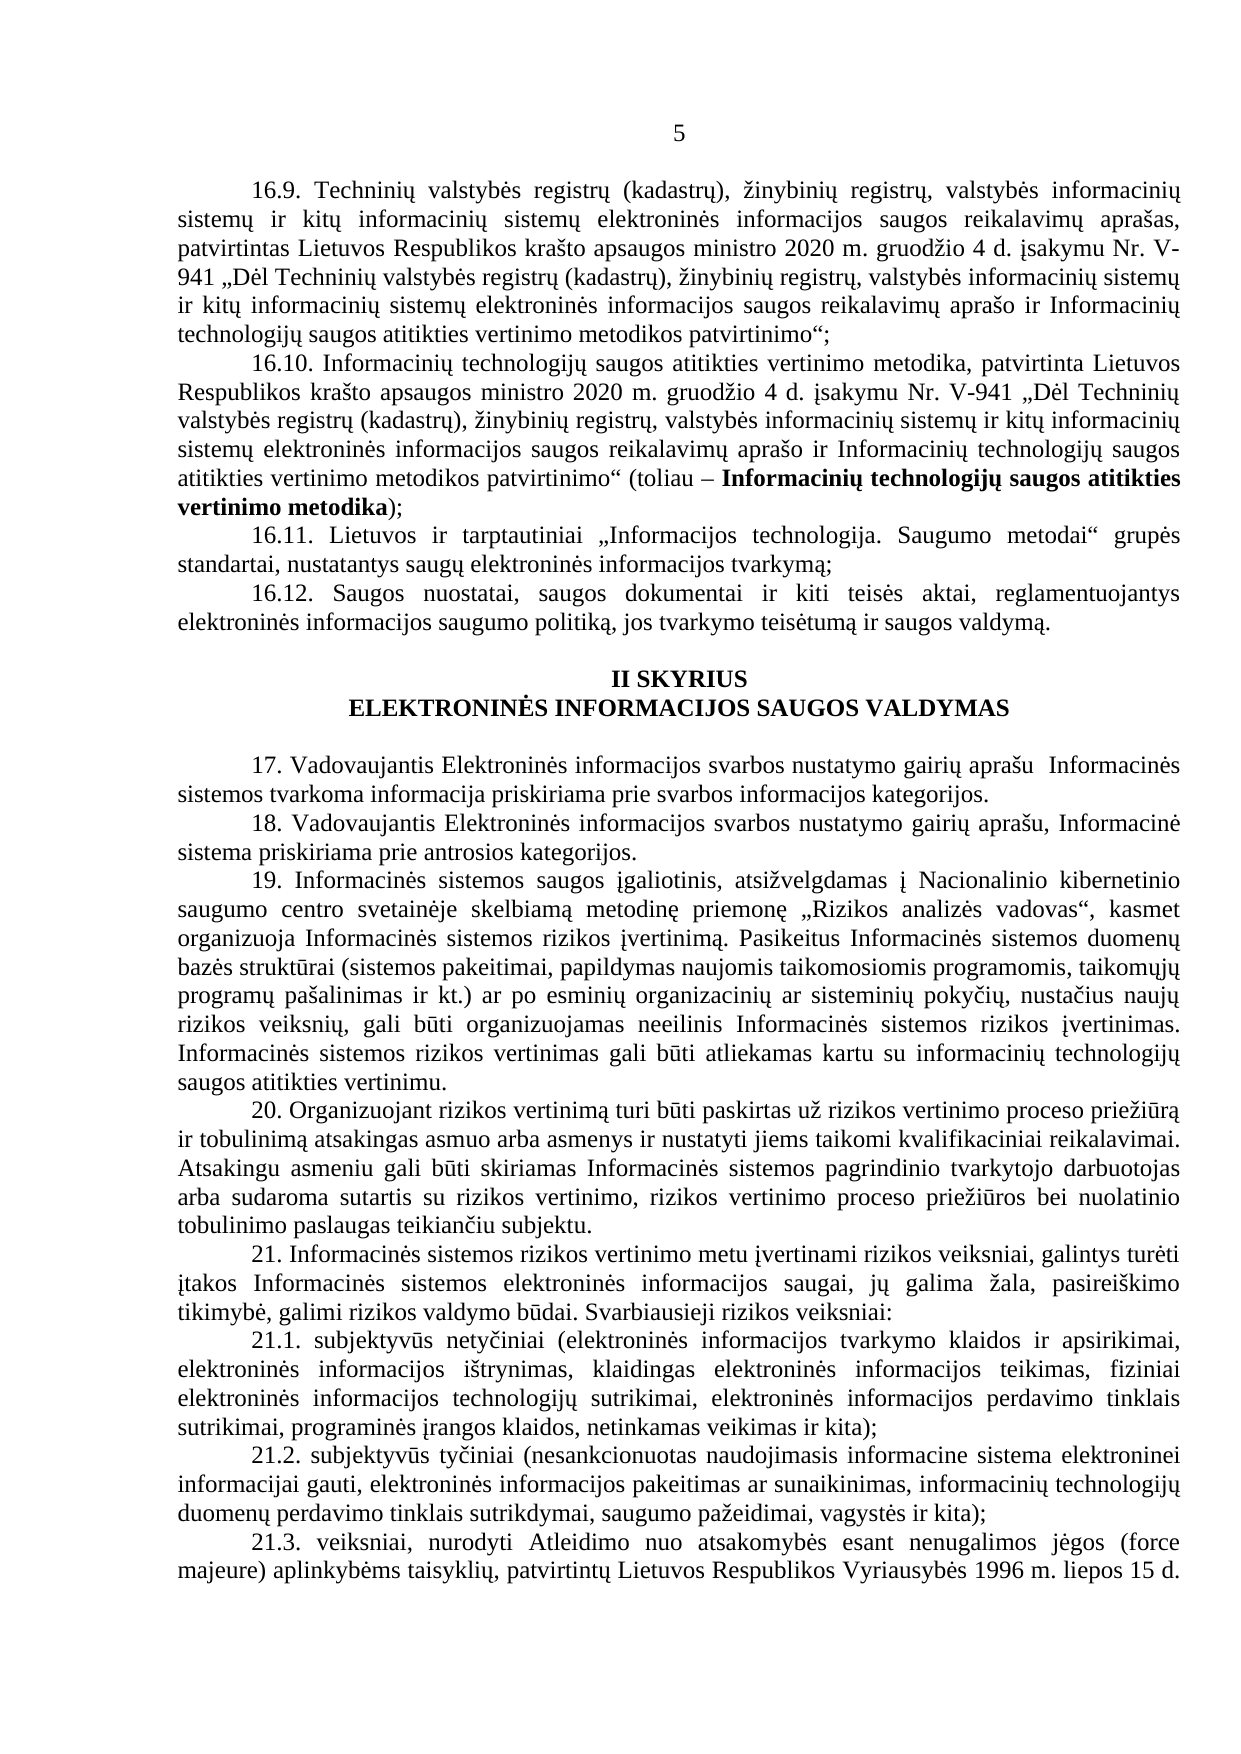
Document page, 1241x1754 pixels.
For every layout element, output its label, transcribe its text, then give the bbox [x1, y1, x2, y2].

text II SKYRIUS [177, 664, 1181, 693]
text 16.11. Lietuvos ir tarptautiniai „Informacijos technologija. Saugumo metodai“ grupės standartai, nustatantys saugų elektroninės informacijos tvarkymą; [177, 521, 1181, 578]
text 21.1. subjektyvūs netyčiniai (elektroninės informacijos tvarkymo klaidos ir apsirikimai, elektroninės informacijos ištrynimas, klaidingas elektroninės informacijos teikimas, fiziniai elektroninės informacijos technologijų sutrikimai, elektroninės informacijos perdavimo tinklais sutrikimai, programinės įrangos klaidos, netinkamas veikimas ir kita); [177, 1326, 1181, 1441]
text 21.3. veiksniai, nurodyti Atleidimo nuo atsakomybės esant nenugalimos jėgos (force majeure) aplinkybėms taisyklių, patvirtintų Lietuvos Respublikos Vyriausybės 1996 m. liepos 15 d. [177, 1527, 1181, 1584]
text 16.10. Informacinių technologijų saugos atitikties vertinimo metodika, patvirtinta Lietuvos Respublikos krašto apsaugos ministro 2020 m. gruodžio 4 d. įsakymu Nr. V-941 „Dėl Techninių valstybės registrų (kadastrų), žinybinių registrų, valstybės informacinių sistemų ir kitų informacinių sistemų elektroninės informacijos saugos reikalavimų aprašo ir Informacinių technologijų saugos atitikties vertinimo metodikos patvirtinimo“ (toliau – Informacinių technologijų saugos atitikties vertinimo metodika); [177, 348, 1181, 521]
text 20. Organizuojant rizikos vertinimą turi būti paskirtas už rizikos vertinimo proceso priežiūrą ir tobulinimą atsakingas asmuo arba asmenys ir nustatyti jiems taikomi kvalifikaciniai reikalavimai. Atsakingu asmeniu gali būti skiriamas Informacinės sistemos pagrindinio tvarkytojo darbuotojas arba sudaroma sutartis su rizikos vertinimo, rizikos vertinimo proceso priežiūros bei nuolatinio tobulinimo paslaugas teikiančiu subjektu. [177, 1096, 1181, 1239]
text 21. Informacinės sistemos rizikos vertinimo metu įvertinami rizikos veiksniai, galintys turėti įtakos Informacinės sistemos elektroninės informacijos saugai, jų galima žala, pasireiškimo tikimybė, galimi rizikos valdymo būdai. Svarbiausieji rizikos veiksniai: [177, 1239, 1181, 1326]
text 16.12. Saugos nuostatai, saugos dokumentai ir kiti teisės aktai, reglamentuojantys elektroninės informacijos saugumo politiką, jos tvarkymo teisėtumą ir saugos valdymą. [177, 578, 1181, 636]
text 16.9. Techninių valstybės registrų (kadastrų), žinybinių registrų, valstybės informacinių sistemų ir kitų informacinių sistemų elektroninės informacijos saugos reikalavimų aprašas, patvirtintas Lietuvos Respublikos krašto apsaugos ministro 2020 m. gruodžio 4 d. įsakymu Nr. V-941 „Dėl Techninių valstybės registrų (kadastrų), žinybinių registrų, valstybės informacinių sistemų ir kitų informacinių sistemų elektroninės informacijos saugos reikalavimų aprašo ir Informacinių technologijų saugos atitikties vertinimo metodikos patvirtinimo“; [177, 176, 1181, 348]
text 19. Informacinės sistemos saugos įgaliotinis, atsižvelgdamas į Nacionalinio kibernetinio saugumo centro svetainėje skelbiamą metodinę priemonę „Rizikos analizės vadovas“, kasmet organizuoja Informacinės sistemos rizikos įvertinimą. Pasikeitus Informacinės sistemos duomenų bazės struktūrai (sistemos pakeitimai, papildymas naujomis taikomosiomis programomis, taikomųjų programų pašalinimas ir kt.) ar po esminių organizacinių ar sisteminių pokyčių, nustačius naujų rizikos veiksnių, gali būti organizuojamas neeilinis Informacinės sistemos rizikos įvertinimas. Informacinės sistemos rizikos vertinimas gali būti atliekamas kartu su informacinių technologijų saugos atitikties vertinimu. [177, 866, 1181, 1096]
text 21.2. subjektyvūs tyčiniai (nesankcionuotas naudojimasis informacine sistema elektroninei informacijai gauti, elektroninės informacijos pakeitimas ar sunaikinimas, informacinių technologijų duomenų perdavimo tinklais sutrikdymai, saugumo pažeidimai, vagystės ir kita); [177, 1441, 1181, 1527]
text 17. Vadovaujantis Elektroninės informacijos svarbos nustatymo gairių aprašu Informacinės sistemos tvarkoma informacija priskiriama prie svarbos informacijos kategorijos. [177, 751, 1181, 808]
text ELEKTRONINĖS INFORMACIJOS SAUGOS VALDYMAS [177, 693, 1181, 722]
text 18. Vadovaujantis Elektroninės informacijos svarbos nustatymo gairių aprašu, Informacinė sistema priskiriama prie antrosios kategorijos. [177, 808, 1181, 866]
